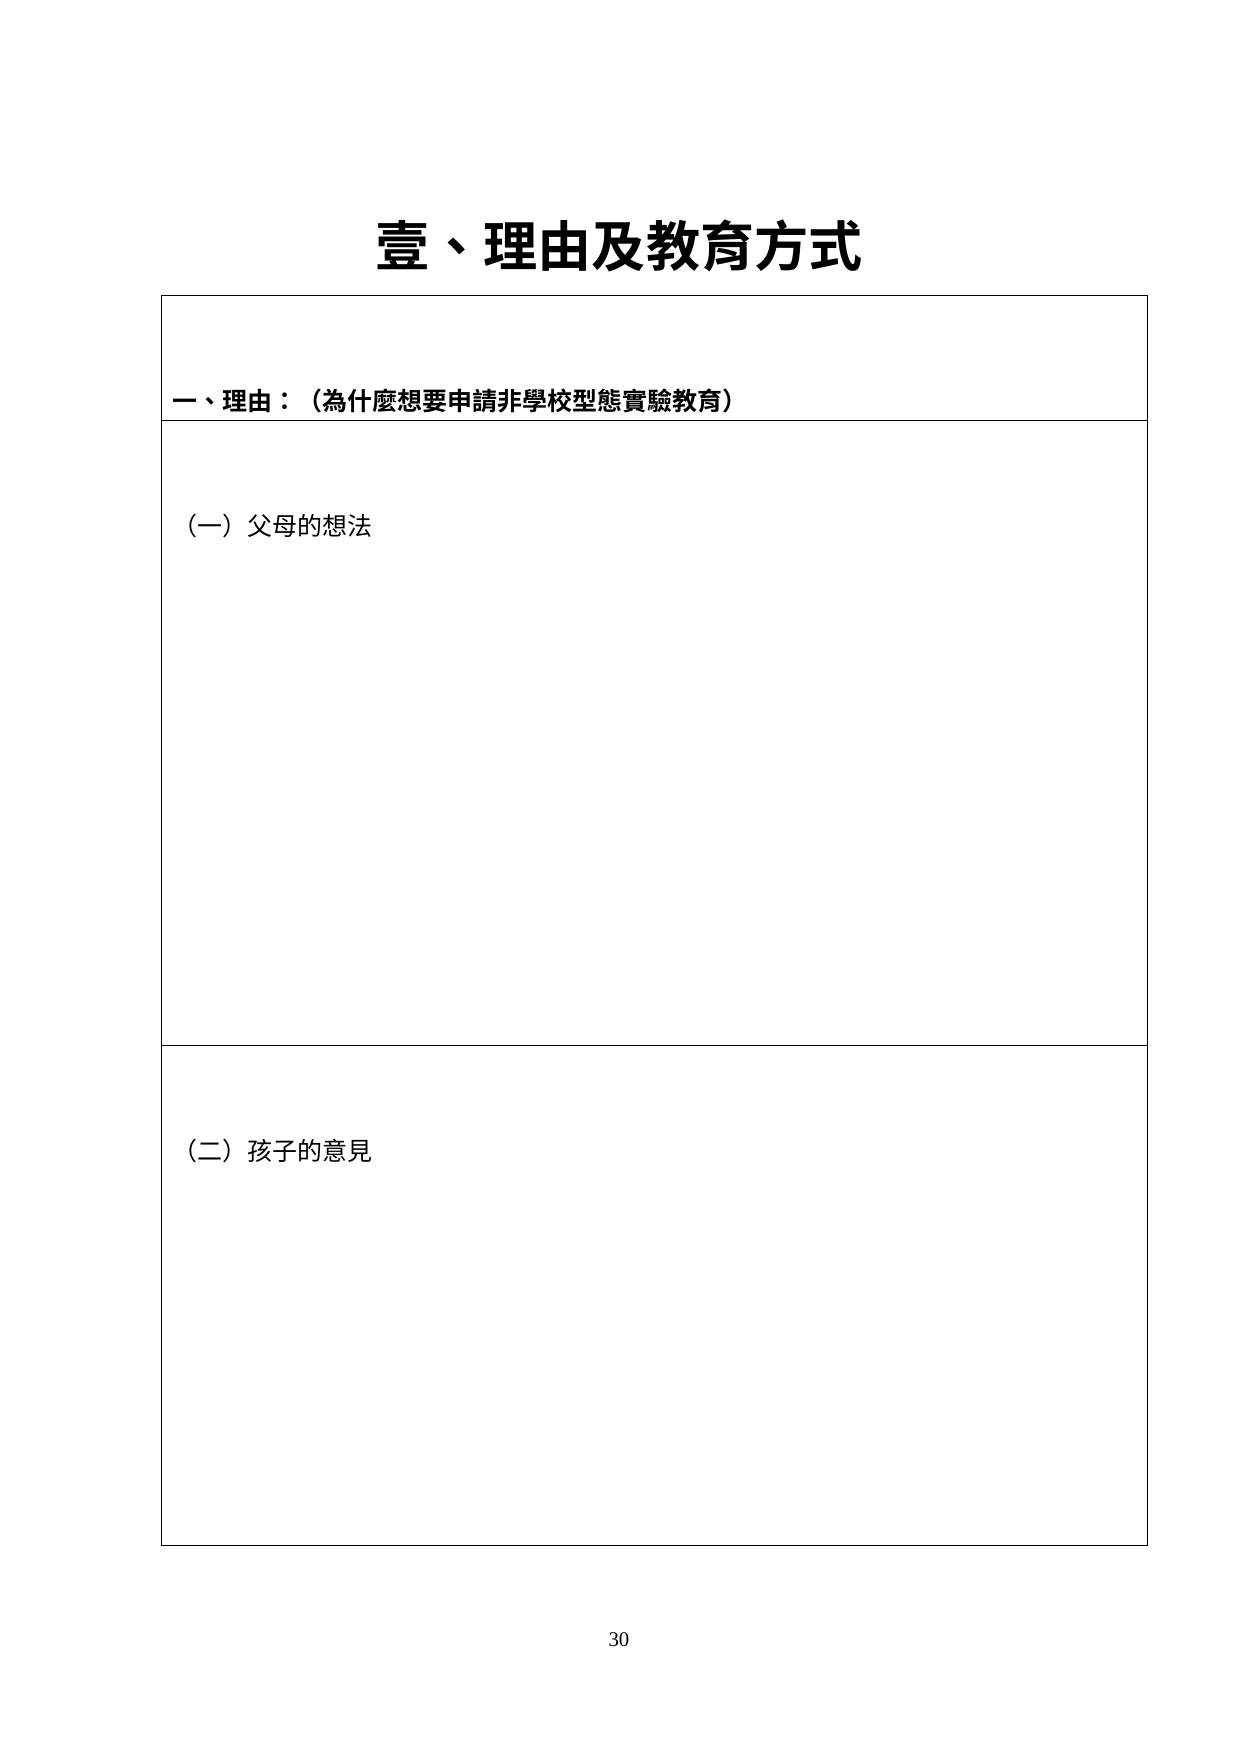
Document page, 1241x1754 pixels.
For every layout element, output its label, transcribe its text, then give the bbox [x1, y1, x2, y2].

table_cell （二）孩子的意見 [162, 1046, 1147, 1545]
table_header 一、理由：（為什麼想要申請非學校型態實驗教育） [162, 296, 1147, 420]
text 壹、理由及教育方式 [112, 170, 1125, 295]
table_cell （一）父母的想法 [162, 421, 1147, 1045]
